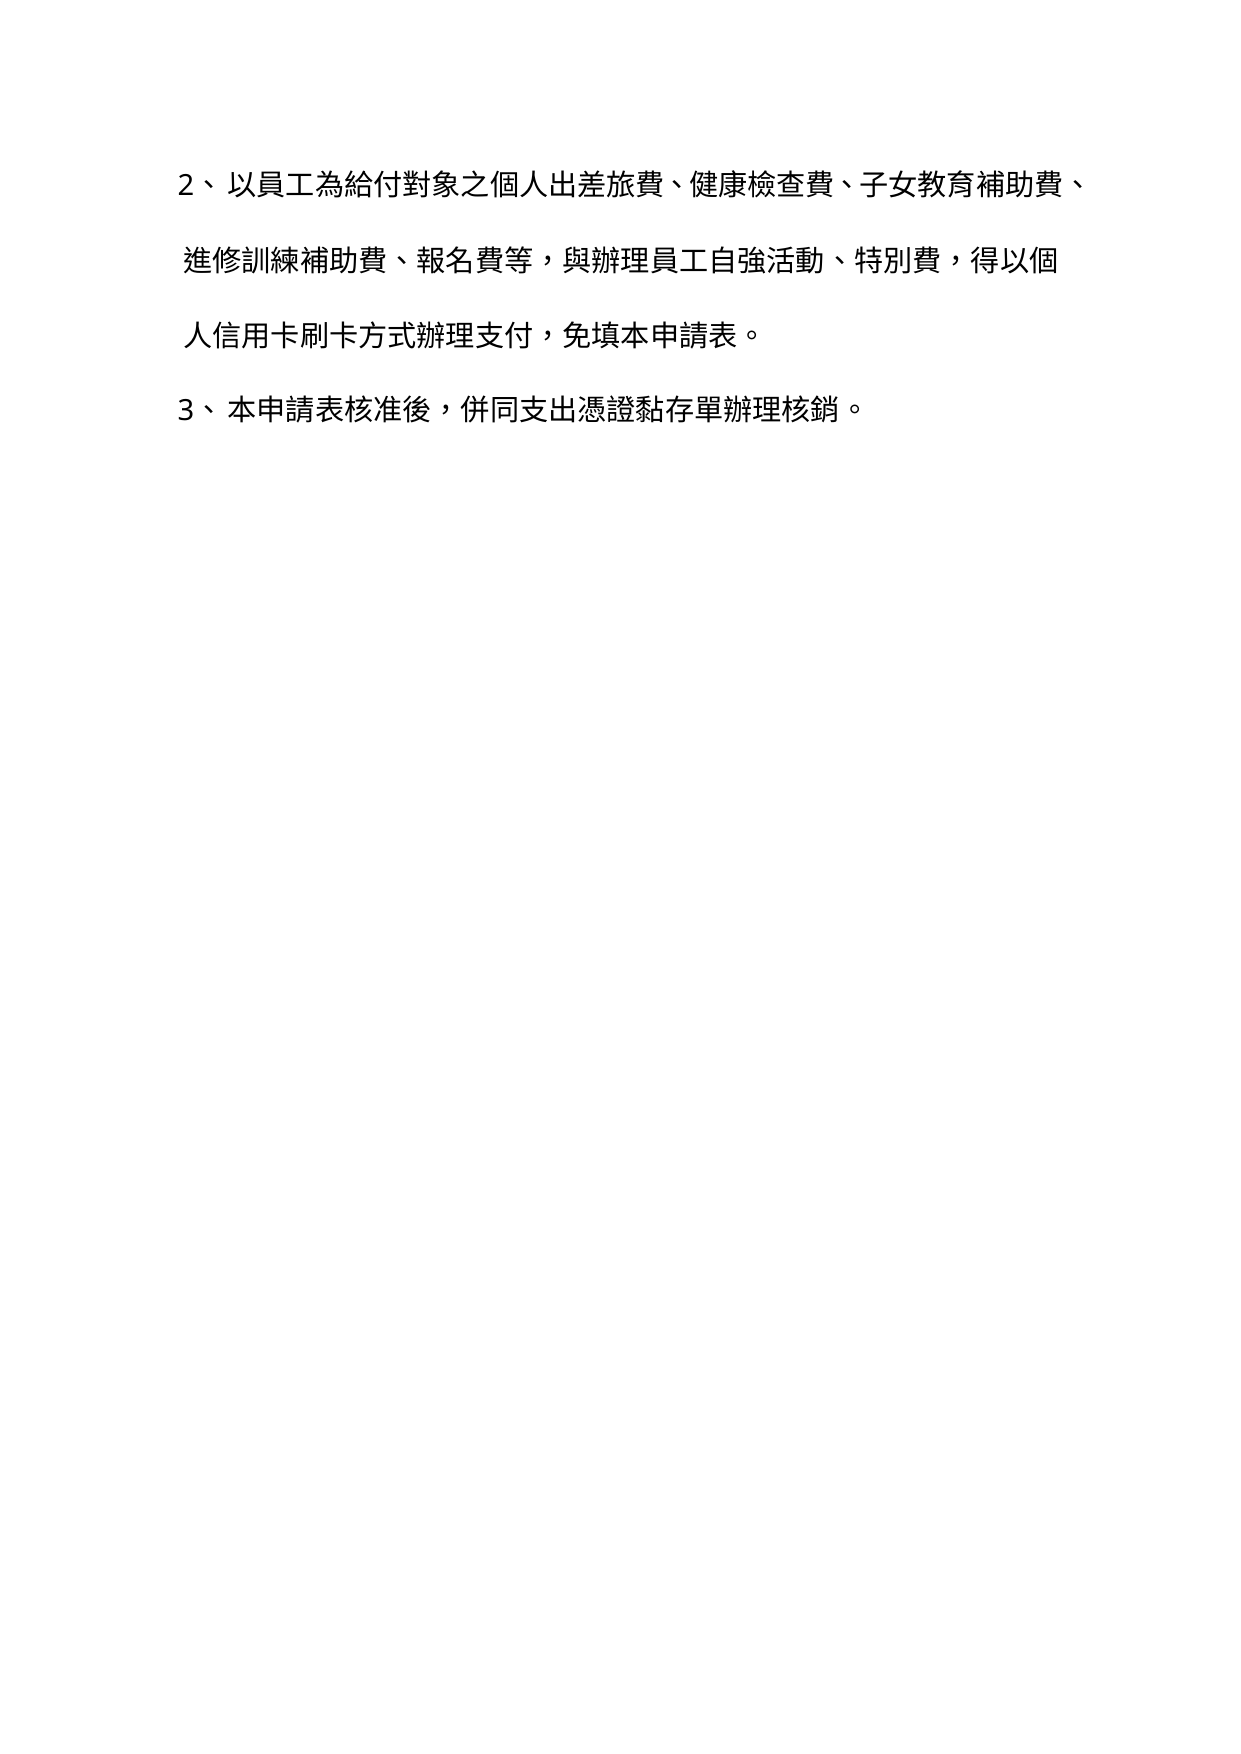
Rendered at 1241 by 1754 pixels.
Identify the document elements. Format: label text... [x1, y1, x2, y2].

list 本申請表核准後，併同支出憑證黏存單辦理核銷。 [177, 371, 1063, 446]
list 以員工為給付對象之個人出差旅費、健康檢查費、子女教育補助費、進修訓練補助費、報名費等，與辦理員工自強活動、特別費，得以個人信用卡刷卡方式辦理支付，免填本申請表。 [177, 146, 1063, 371]
